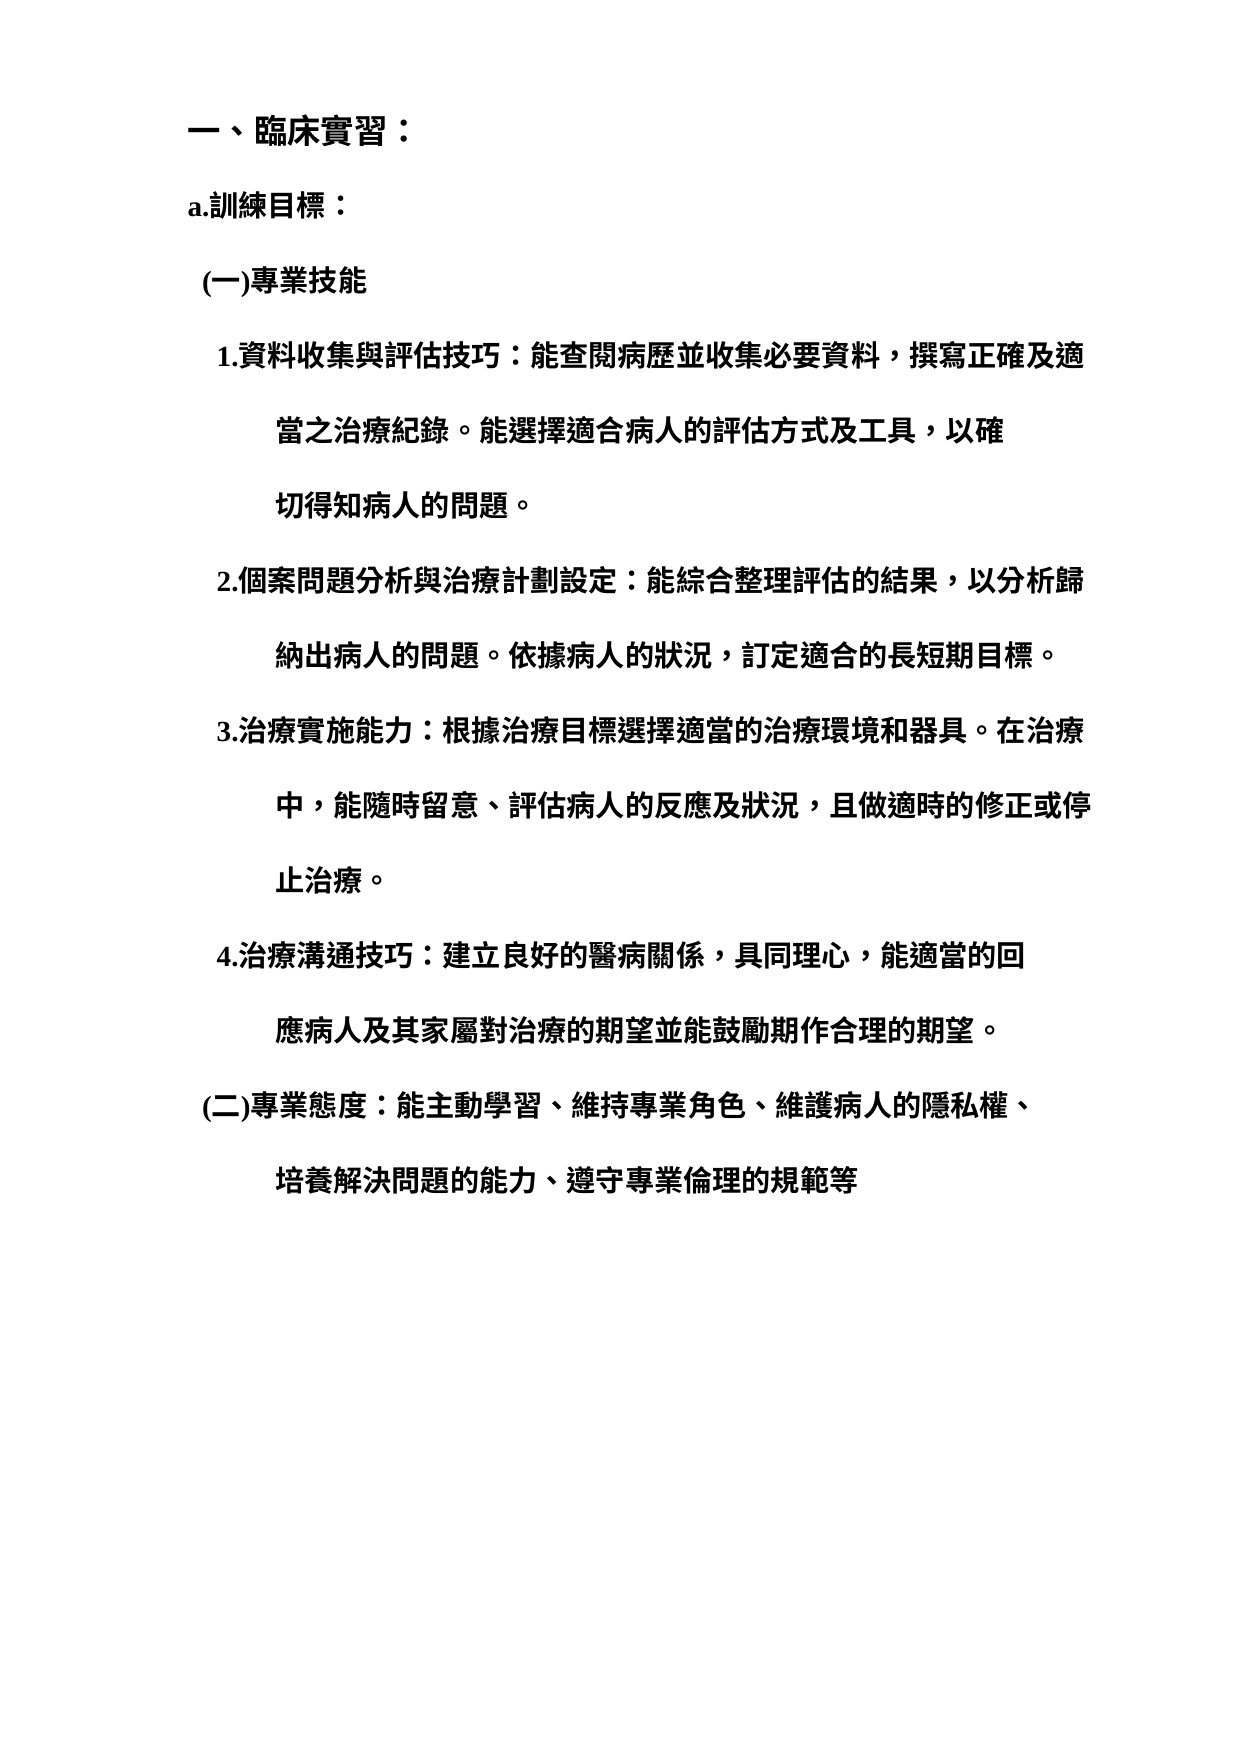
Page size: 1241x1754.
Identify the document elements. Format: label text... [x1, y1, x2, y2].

text 切得知病人的問題。 [187, 460, 1093, 535]
text 應病人及其家屬對治療的期望並能鼓勵期作合理的期望。 [187, 985, 1093, 1060]
text 1.資料收集與評估技巧：能查閱病歷並收集必要資料，撰寫正確及適當之治療紀錄。能選擇適合病人的評估方式及工具，以確 [187, 310, 1093, 460]
text a.訓練目標： [187, 160, 1093, 235]
text (二)專業態度：能主動學習、維持專業角色、維護病人的隱私權、 [187, 1060, 1093, 1135]
text 3.治療實施能力：根據治療目標選擇適當的治療環境和器具。在治療中，能隨時留意、評估病人的反應及狀況，且做適時的修正或停止治療。 [187, 685, 1093, 910]
text 4.治療溝通技巧：建立良好的醫病關係，具同理心，能適當的回 [187, 910, 1093, 985]
text 培養解決問題的能力、遵守專業倫理的規範等 [187, 1135, 1093, 1210]
text (一)專業技能 [187, 235, 1093, 310]
text 一、臨床實習： [187, 85, 1093, 160]
text 2.個案問題分析與治療計劃設定：能綜合整理評估的結果，以分析歸納出病人的問題。依據病人的狀況，訂定適合的長短期目標。 [187, 535, 1093, 685]
